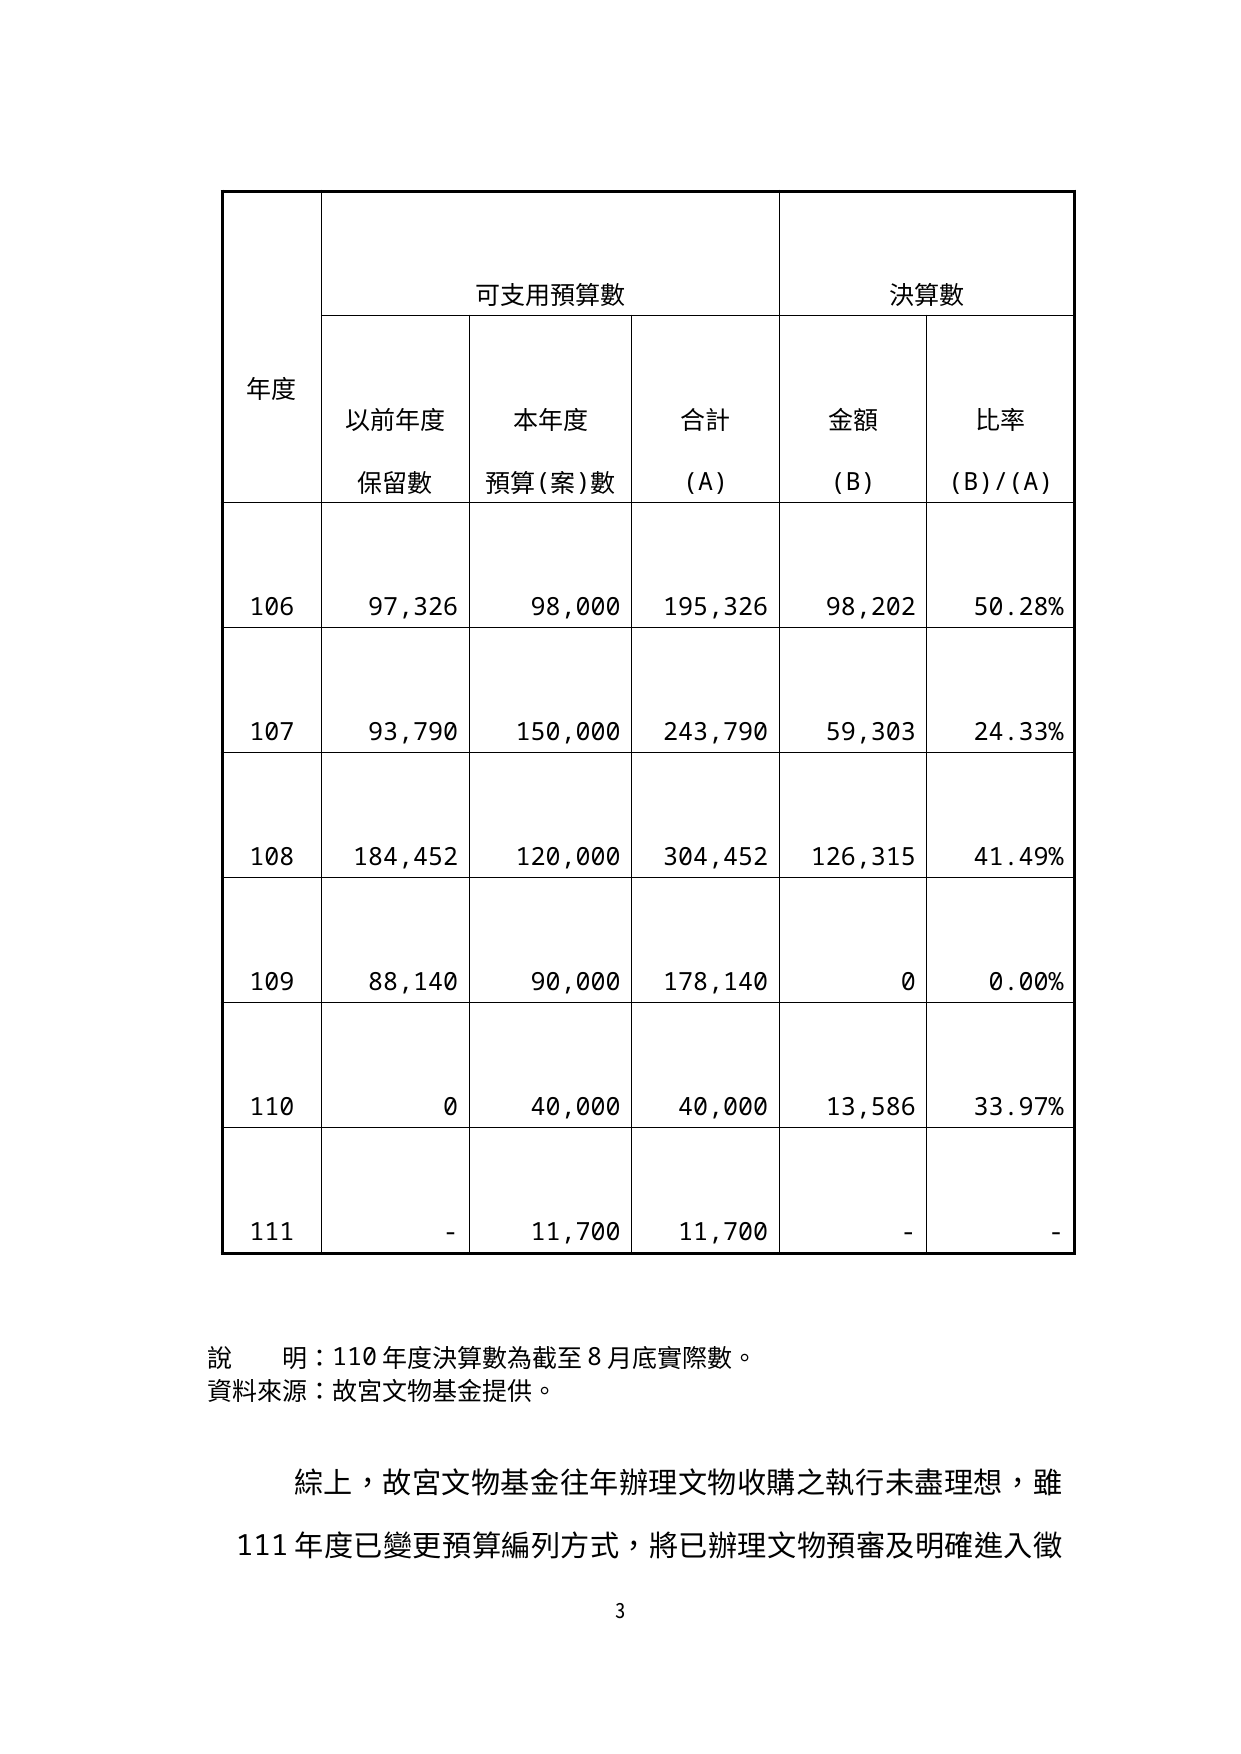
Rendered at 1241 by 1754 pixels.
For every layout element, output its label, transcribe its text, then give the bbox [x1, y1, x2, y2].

table_cell 33.97% [927, 1003, 1073, 1127]
table_cell - [927, 1128, 1073, 1252]
table_cell 304,452 [632, 753, 779, 877]
table_cell 195,326 [632, 503, 779, 627]
table_cell 50.28% [927, 503, 1073, 627]
table_cell 109 [224, 878, 321, 1002]
table_header 年度 [224, 193, 321, 502]
table_cell 以前年度 保留數 [322, 316, 469, 502]
table_cell 90,000 [470, 878, 631, 1002]
table_cell 13,586 [780, 1003, 926, 1127]
table_cell 比率 (B)/(A) [927, 316, 1073, 502]
table_cell 0.00% [927, 878, 1073, 1002]
text 說 明：110年度決算數為截至8月底實際數。 [207, 1314, 1063, 1377]
text 綜上，故宮文物基金往年辦理文物收購之執行未盡理想，雖111年度已變更預算編列方式，將已辦理文物預審及明確進入徵集程序之標的物納入預算編列，允宜積極依計畫進度辦理亞洲文物收購相關作業，俾充實南部院區文物典藏及提升預算執行績效。 [236, 1439, 1063, 1564]
table_cell 120,000 [470, 753, 631, 877]
table_cell - [322, 1128, 469, 1252]
table_cell 40,000 [632, 1003, 779, 1127]
table_cell 0 [780, 878, 926, 1002]
table_cell 98,202 [780, 503, 926, 627]
table_cell 107 [224, 628, 321, 752]
table_cell 24.33% [927, 628, 1073, 752]
table_header 決算數 [780, 193, 1073, 314]
table_cell 98,000 [470, 503, 631, 627]
table_cell 178,140 [632, 878, 779, 1002]
table_cell 184,452 [322, 753, 469, 877]
table_cell 111 [224, 1128, 321, 1252]
table_cell 0 [322, 1003, 469, 1127]
table_cell 106 [224, 503, 321, 627]
table_cell 126,315 [780, 753, 926, 877]
table_cell 59,303 [780, 628, 926, 752]
table_cell - [780, 1128, 926, 1252]
table_cell 243,790 [632, 628, 779, 752]
table_cell 41.49% [927, 753, 1073, 877]
table_cell 97,326 [322, 503, 469, 627]
table_cell 本年度 預算(案)數 [470, 316, 631, 502]
table_cell 合計 (A) [632, 316, 779, 502]
table_cell 88,140 [322, 878, 469, 1002]
table_cell 150,000 [470, 628, 631, 752]
table_cell 11,700 [632, 1128, 779, 1252]
table_cell 110 [224, 1003, 321, 1127]
table_cell 40,000 [470, 1003, 631, 1127]
table_cell 93,790 [322, 628, 469, 752]
text 資料來源：故宮文物基金提供。 [207, 1377, 1063, 1406]
table_cell 108 [224, 753, 321, 877]
table_cell 金額 (B) [780, 316, 926, 502]
table_cell 11,700 [470, 1128, 631, 1252]
table_header 可支用預算數 [322, 193, 779, 314]
